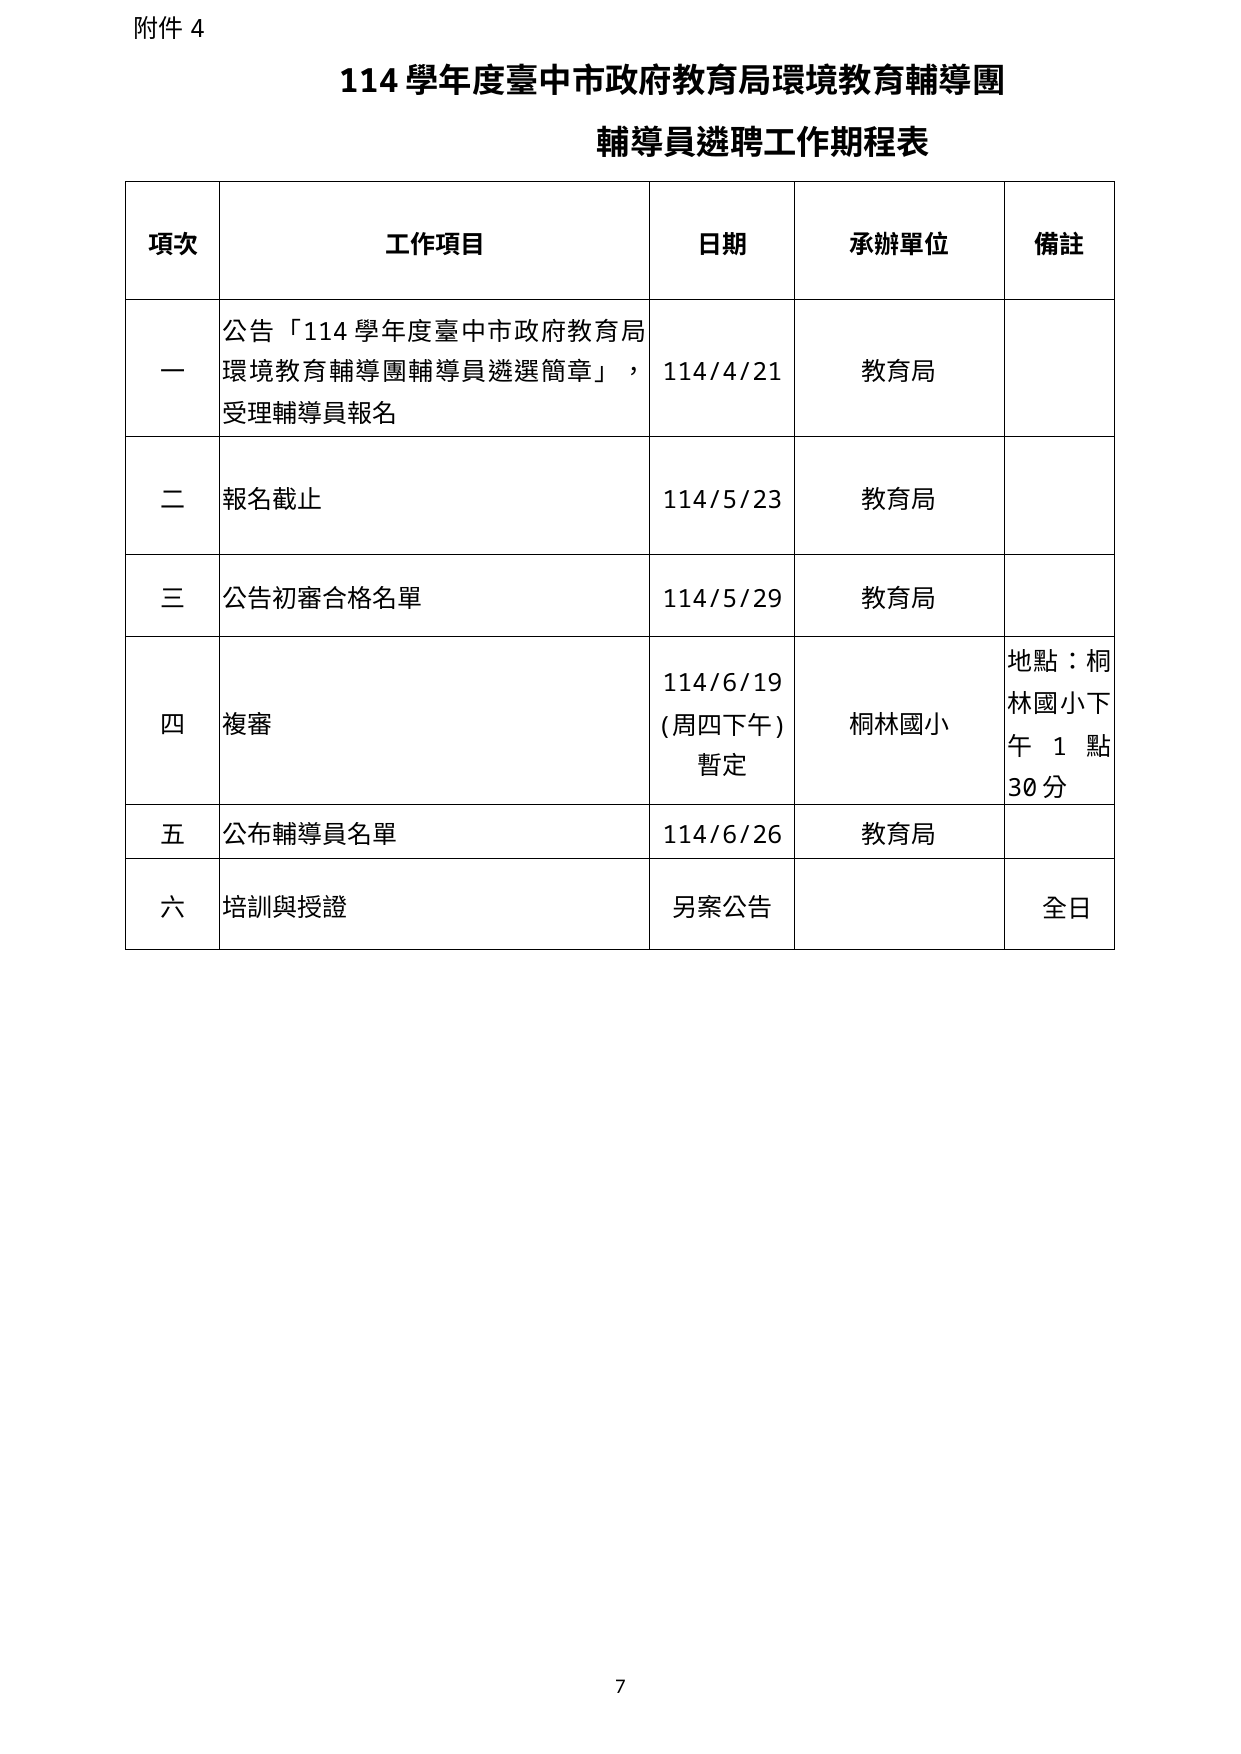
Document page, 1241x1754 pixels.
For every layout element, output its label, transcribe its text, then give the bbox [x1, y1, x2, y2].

table_cell [1005, 555, 1114, 636]
table_cell 教育局 [795, 805, 1004, 858]
table_cell 地點：桐林國小下午1點30分 [1005, 637, 1114, 804]
table_header 項次 [126, 182, 219, 299]
table_header 備註 [1005, 182, 1114, 299]
table_cell 114/6/26 [650, 805, 794, 858]
table_cell 三 [126, 555, 219, 636]
table_cell 教育局 [795, 300, 1004, 436]
table_cell [1005, 437, 1114, 554]
table_cell 教育局 [795, 437, 1004, 554]
table_cell 114/5/29 [650, 555, 794, 636]
text 114學年度臺中市政府教育局環境教育輔導團 [118, 60, 1122, 102]
table_cell 五 [126, 805, 219, 858]
table_cell 114/4/21 [650, 300, 794, 436]
text 輔導員遴聘工作期程表 [384, 121, 1122, 162]
table_cell 公告初審合格名單 [220, 555, 649, 636]
table_cell 四 [126, 637, 219, 804]
table_cell 114/5/23 [650, 437, 794, 554]
table_cell 複審 [220, 637, 649, 804]
table_cell 六 [126, 859, 219, 949]
table_cell [1005, 805, 1114, 858]
table_cell 全日 [1005, 859, 1114, 949]
table_header 工作項目 [220, 182, 649, 299]
table_cell 教育局 [795, 555, 1004, 636]
table_cell 公布輔導員名單 [220, 805, 649, 858]
table_cell 二 [126, 437, 219, 554]
table_cell 114/6/19(周四下午)暫定 [650, 637, 794, 804]
table_cell 公告「114學年度臺中市政府教育局環境教育輔導團輔導員遴選簡章」，受理輔導員報名 [220, 300, 649, 436]
table_cell [1005, 300, 1114, 436]
table_header 日期 [650, 182, 794, 299]
table_cell 桐林國小 [795, 637, 1004, 804]
table_cell 報名截止 [220, 437, 649, 554]
table_cell 一 [126, 300, 219, 436]
table_cell 另案公告 [650, 859, 794, 949]
table_cell [795, 859, 1004, 949]
table_cell 培訓與授證 [220, 859, 649, 949]
table_header 承辦單位 [795, 182, 1004, 299]
